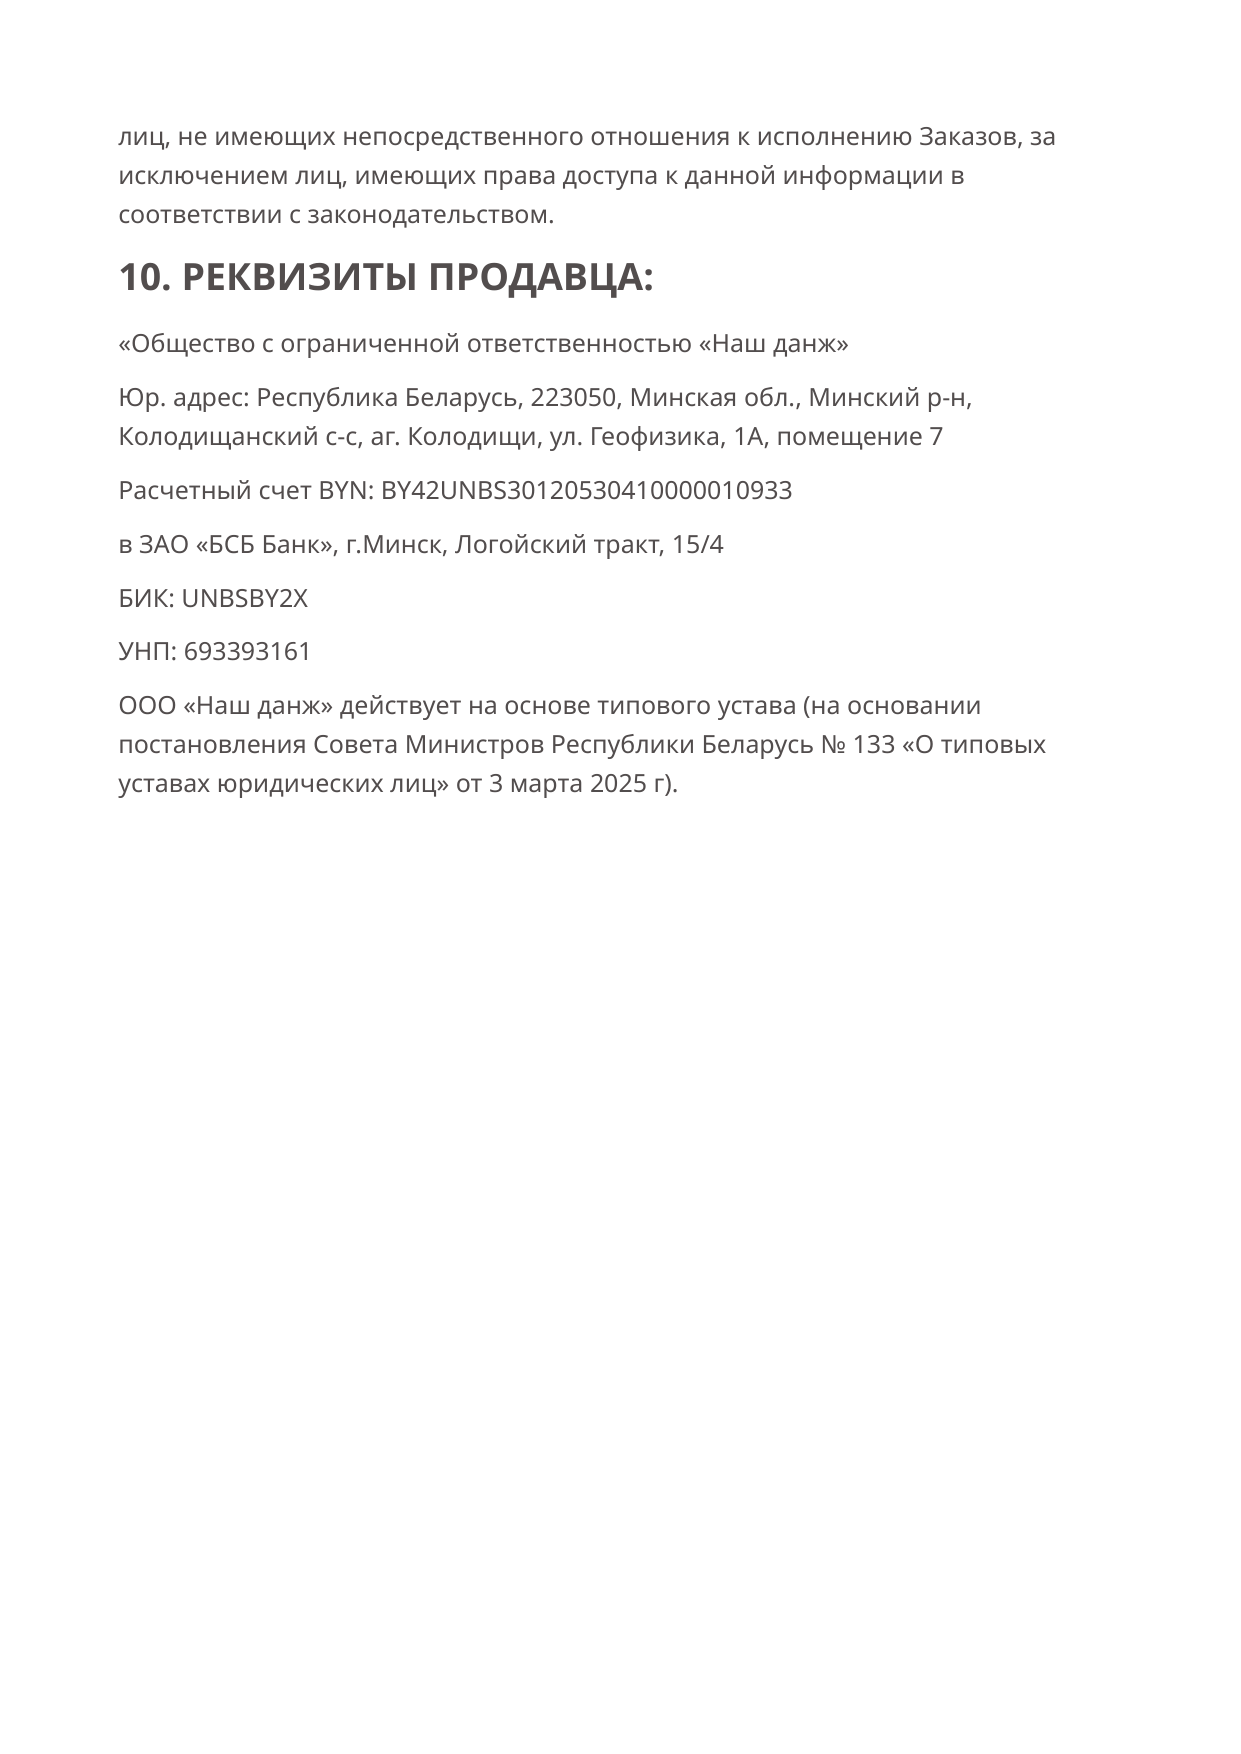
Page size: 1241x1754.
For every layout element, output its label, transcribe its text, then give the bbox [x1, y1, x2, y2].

text ООО «Наш данж» действует на основе типового устава (на основании постановления Совета Министров Республики Беларусь № 133 «О типовых уставах юридических лиц» от 3 марта 2025 г). [118, 688, 1122, 800]
text в ЗАО «БСБ Банк», г.Минск, Логойский тракт, 15/4 [118, 526, 1122, 561]
subtitle 10. РЕКВИЗИТЫ ПРОДАВЦА: [118, 250, 1122, 301]
text лиц, не имеющих непосредственного отношения к исполнению Заказов, за исключением лиц, имеющих права доступа к данной информации в соответствии с законодательством. [118, 118, 1122, 231]
text «Общество с ограниченной ответственностью «Наш данж» [118, 326, 1122, 360]
text Расчетный счет BYN: BY42UNBS30120530410000010933 [118, 473, 1122, 507]
text УНП: 693393161 [118, 634, 1122, 668]
text Юр. адрес: Республика Беларусь, 223050, Минская обл., Минский р-н, Колодищанский с-c, аг. Колодищи, ул. Геофизика, 1А, помещение 7 [118, 380, 1122, 453]
text БИК: UNBSBY2X [118, 580, 1122, 614]
